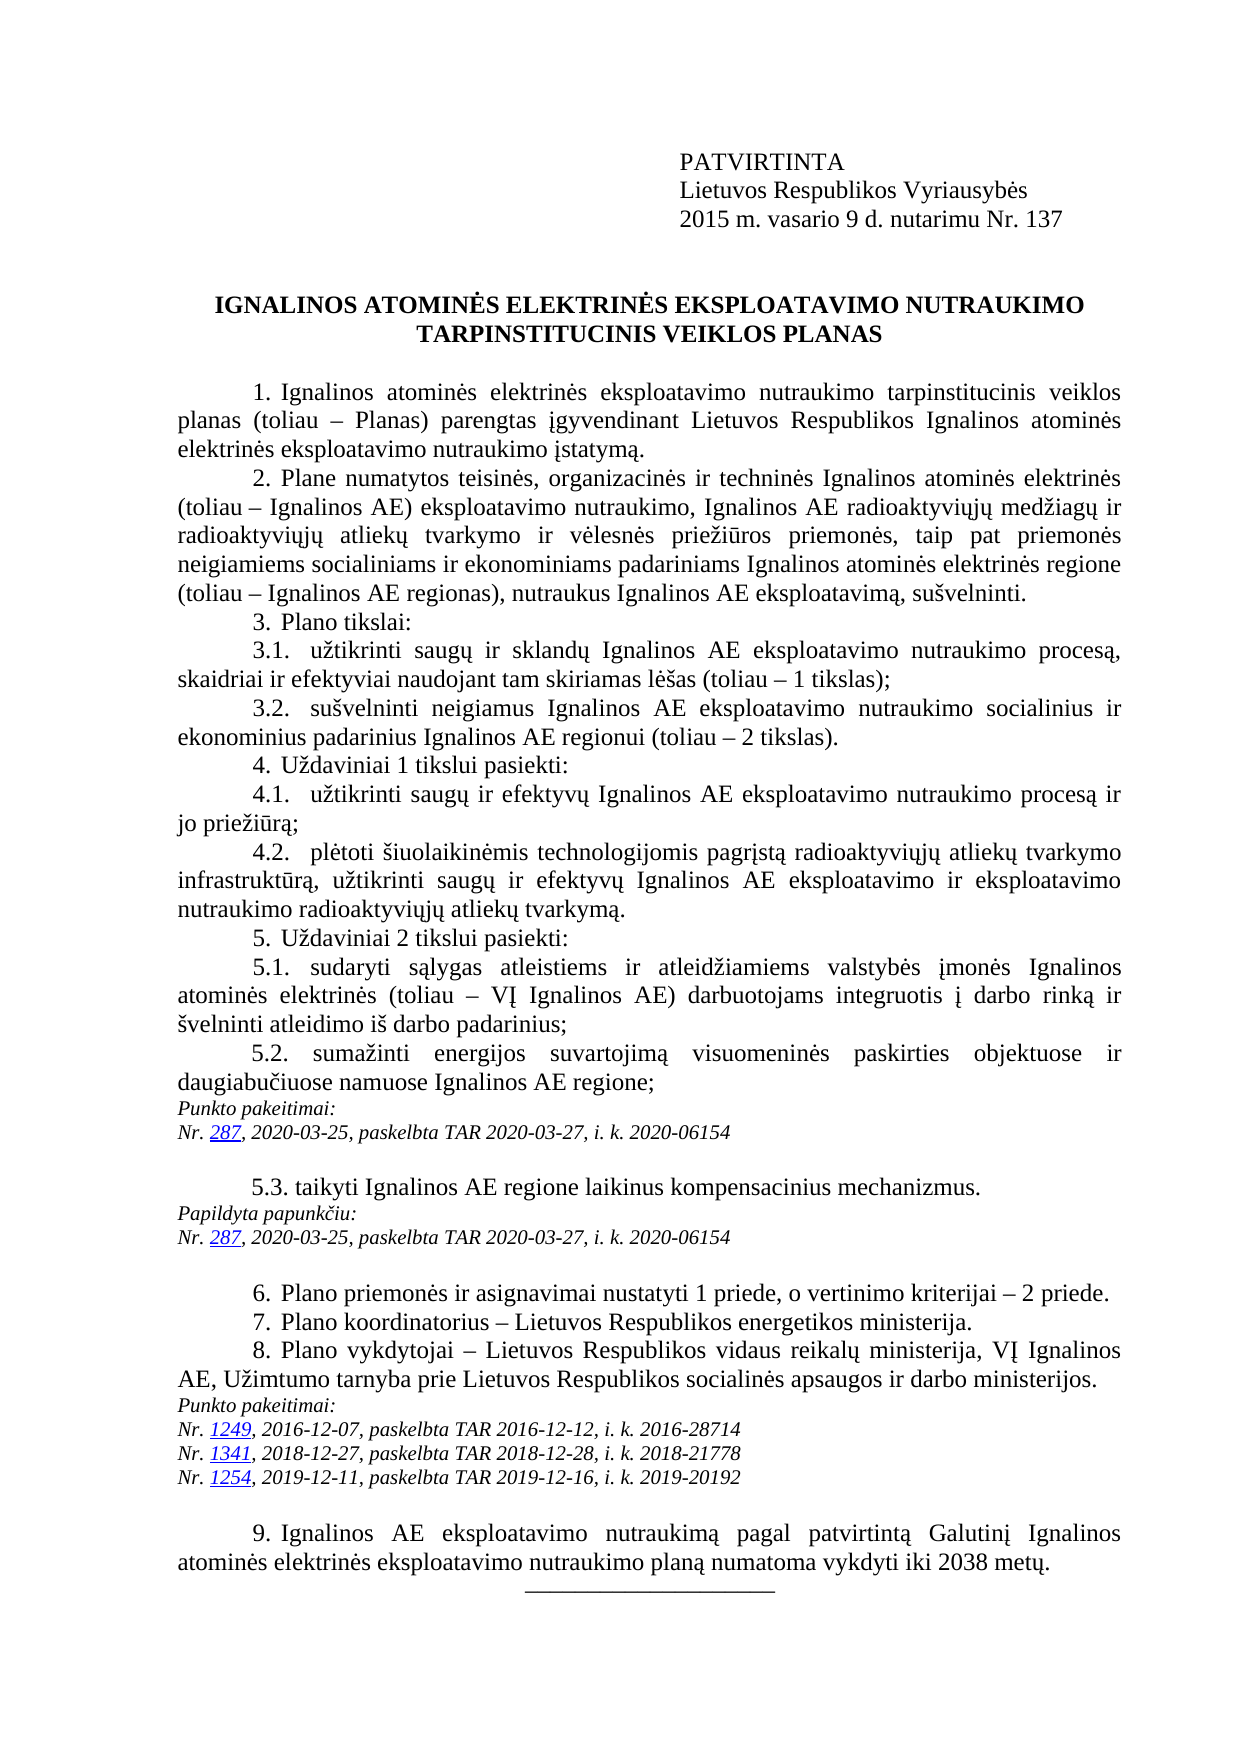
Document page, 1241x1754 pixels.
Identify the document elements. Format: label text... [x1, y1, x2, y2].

text Nr. 287, 2020-03-25, paskelbta TAR 2020-03-27, i. k. 2020-06154 [177, 1120, 1122, 1144]
text 3.2. sušvelninti neigiamus Ignalinos AE eksploatavimo nutraukimo socialinius ir ekonominius padarinius Ignalinos AE regionui (toliau ‒ 2 tikslas). [177, 693, 1122, 751]
text 3.1. užtikrinti saugų ir sklandų Ignalinos AE eksploatavimo nutraukimo procesą, skaidriai ir efektyviai naudojant tam skiriamas lėšas (toliau ‒ 1 tikslas); [177, 636, 1122, 693]
text Nr. 1341, 2018-12-27, paskelbta TAR 2018-12-28, i. k. 2018-21778 [177, 1441, 1122, 1465]
text 9. Ignalinos AE eksploatavimo nutraukimą pagal patvirtintą Galutinį Ignalinos atominės elektrinės eksploatavimo nutraukimo planą numatoma vykdyti iki 2038 metų. [177, 1518, 1122, 1576]
text Punkto pakeitimai: [177, 1393, 1122, 1417]
text Punkto pakeitimai: [177, 1096, 1122, 1120]
text 4. Uždaviniai 1 tikslui pasiekti: [177, 751, 1122, 779]
text 6. Plano priemonės ir asignavimai nustatyti 1 priede, o vertinimo kriterijai – 2 priede. [177, 1278, 1122, 1307]
text 5. Uždaviniai 2 tikslui pasiekti: [177, 923, 1122, 952]
text 7. Plano koordinatorius – Lietuvos Respublikos energetikos ministerija. [177, 1307, 1122, 1336]
text 8. Plano vykdytojai – Lietuvos Respublikos vidaus reikalų ministerija, VĮ Ignalinos AE, Užimtumo tarnyba prie Lietuvos Respublikos socialinės apsaugos ir darbo ministerijos. [177, 1336, 1122, 1393]
text Nr. 287, 2020-03-25, paskelbta TAR 2020-03-27, i. k. 2020-06154 [177, 1225, 1122, 1249]
text –––––––––––––––––––– [177, 1576, 1122, 1604]
text 5.3. taikyti Ignalinos AE regione laikinus kompensacinius mechanizmus. [177, 1172, 1122, 1201]
text IGNALINOS ATOMINĖS ELEKTRINĖS EKSPLOATAVIMO NUTRAUKIMO TARPINSTITUCINIS VEIKLOS PLANAS [177, 291, 1122, 348]
text 5.1. sudaryti sąlygas atleistiems ir atleidžiamiems valstybės įmonės Ignalinos atominės elektrinės (toliau – VĮ Ignalinos AE) darbuotojams integruotis į darbo rinką ir švelninti atleidimo iš darbo padarinius; [177, 952, 1122, 1038]
text Papildyta papunkčiu: [177, 1201, 1122, 1225]
text Nr. 1249, 2016-12-07, paskelbta TAR 2016-12-12, i. k. 2016-28714 [177, 1417, 1122, 1441]
text PATVIRTINTA Lietuvos Respublikos Vyriausybės 2015 m. vasario 9 d. nutarimu Nr. 137 [679, 147, 1122, 233]
text Nr. 1254, 2019-12-11, paskelbta TAR 2019-12-16, i. k. 2019-20192 [177, 1465, 1122, 1489]
text 4.2. plėtoti šiuolaikinėmis technologijomis pagrįstą radioaktyviųjų atliekų tvarkymo infrastruktūrą, užtikrinti saugų ir efektyvų Ignalinos AE eksploatavimo ir eksploatavimo nutraukimo radioaktyviųjų atliekų tvarkymą. [177, 837, 1122, 923]
text 5.2. sumažinti energijos suvartojimą visuomeninės paskirties objektuose ir daugiabučiuose namuose Ignalinos AE regione; [177, 1038, 1122, 1096]
text 3. Plano tikslai: [177, 607, 1122, 636]
text 1. Ignalinos atominės elektrinės eksploatavimo nutraukimo tarpinstitucinis veiklos planas (toliau ‒ Planas) parengtas įgyvendinant Lietuvos Respublikos Ignalinos atominės elektrinės eksploatavimo nutraukimo įstatymą. [177, 377, 1122, 463]
text 4.1. užtikrinti saugų ir efektyvų Ignalinos AE eksploatavimo nutraukimo procesą ir jo priežiūrą; [177, 779, 1122, 837]
text 2. Plane numatytos teisinės, organizacinės ir techninės Ignalinos atominės elektrinės (toliau ‒ Ignalinos AE) eksploatavimo nutraukimo, Ignalinos AE radioaktyviųjų medžiagų ir radioaktyviųjų atliekų tvarkymo ir vėlesnės priežiūros priemonės, taip pat priemonės neigiamiems socialiniams ir ekonominiams padariniams Ignalinos atominės elektrinės regione (toliau – Ignalinos AE regionas), nutraukus Ignalinos AE eksploatavimą, sušvelninti. [177, 463, 1122, 607]
